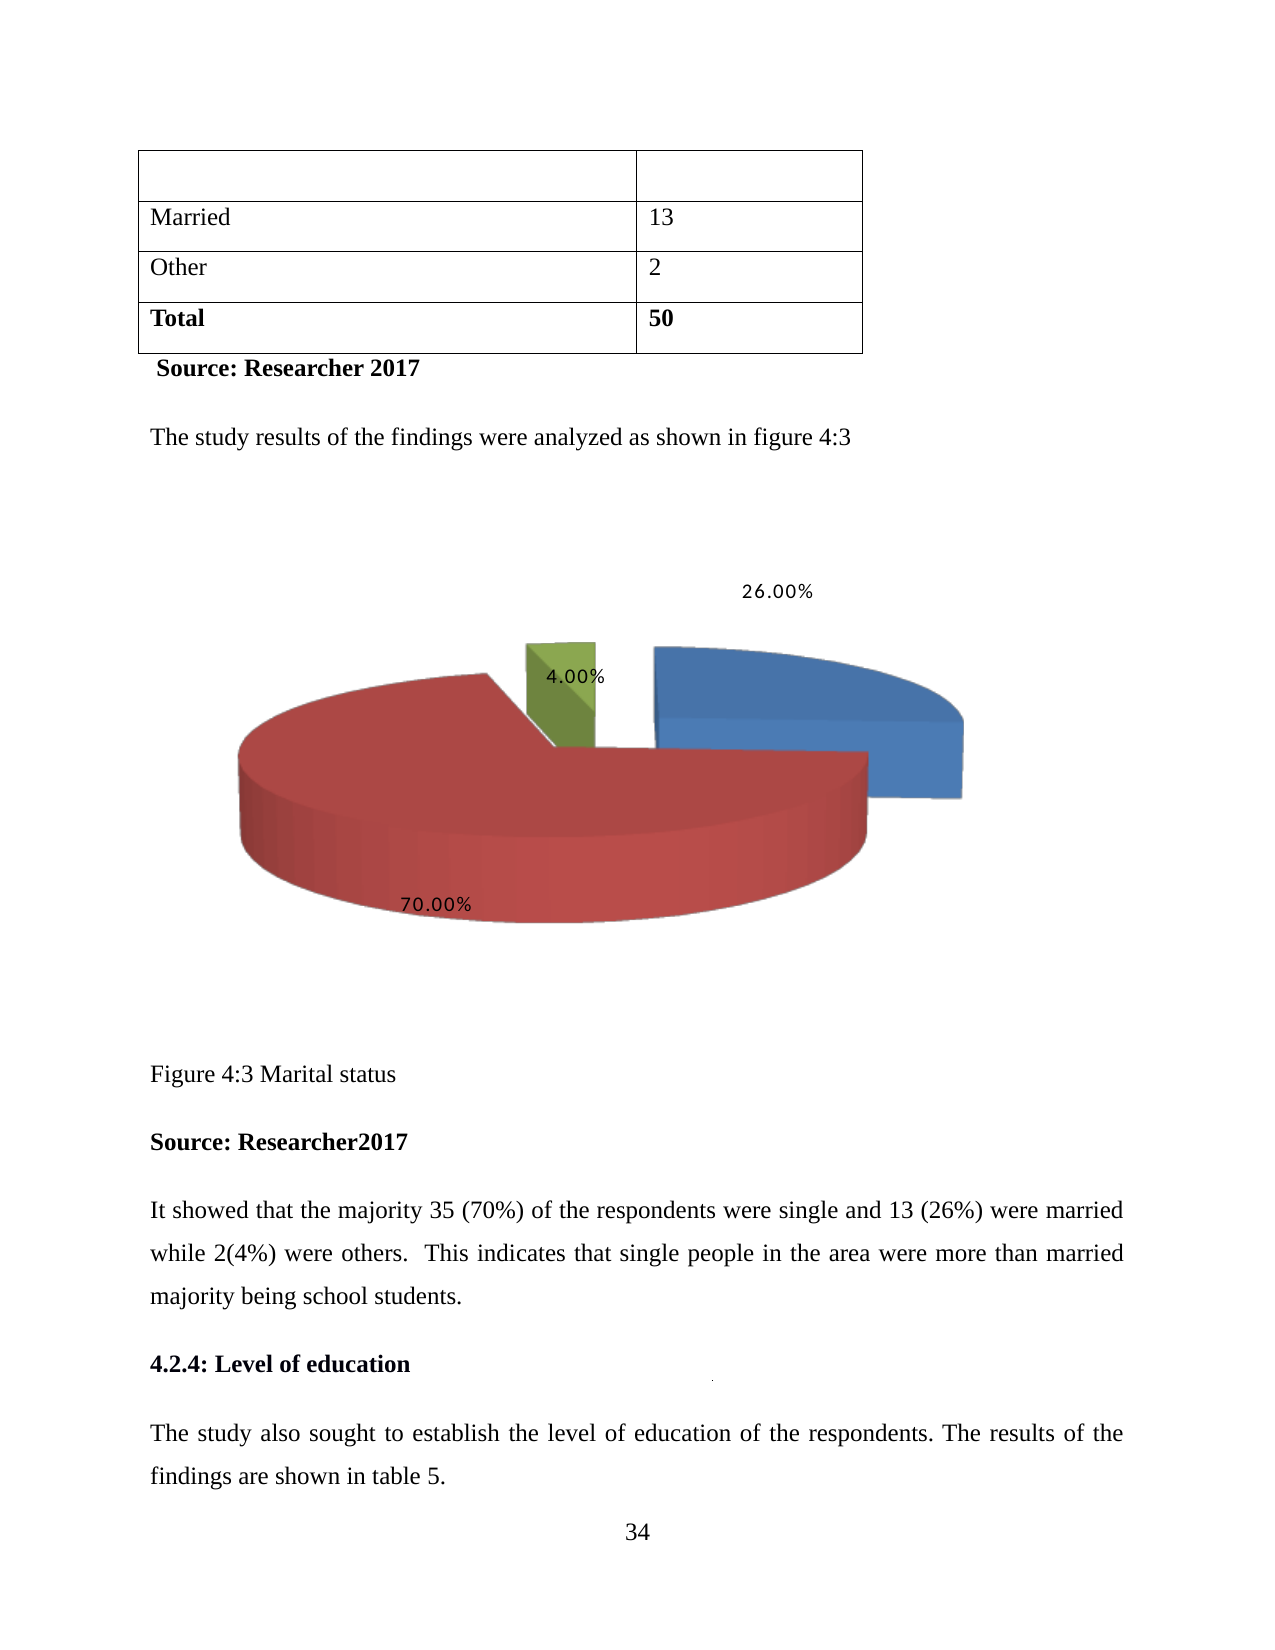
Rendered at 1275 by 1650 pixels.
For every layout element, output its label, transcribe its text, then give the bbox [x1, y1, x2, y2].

text It showed that the majority 35 (70%) of the respondents were single and 13 (26%) were married while 2(4%) were others. This indicates that single people in the area were more than married majority being school students. [150, 1195, 1125, 1310]
table_cell Married [139, 202, 636, 251]
table_cell Total [139, 303, 636, 352]
table_cell [139, 151, 636, 201]
text Source: Researcher2017 [150, 1127, 1125, 1156]
subtitle Figure 4:3 Marital status [150, 1059, 1125, 1088]
table_cell Other [139, 252, 636, 302]
table_cell 50 [637, 303, 862, 352]
text Source: Researcher 2017 [150, 353, 1125, 382]
table_cell 13 [637, 202, 862, 251]
subtitle 4.2.4: Level of education [150, 1349, 1125, 1378]
text The study also sought to establish the level of education of the respondents. The results of the findings are shown in table 5. [150, 1418, 1125, 1489]
text The study results of the findings were analyzed as shown in figure 4:3 [150, 422, 1125, 450]
table_cell 2 [637, 252, 862, 302]
table_cell [637, 151, 862, 201]
